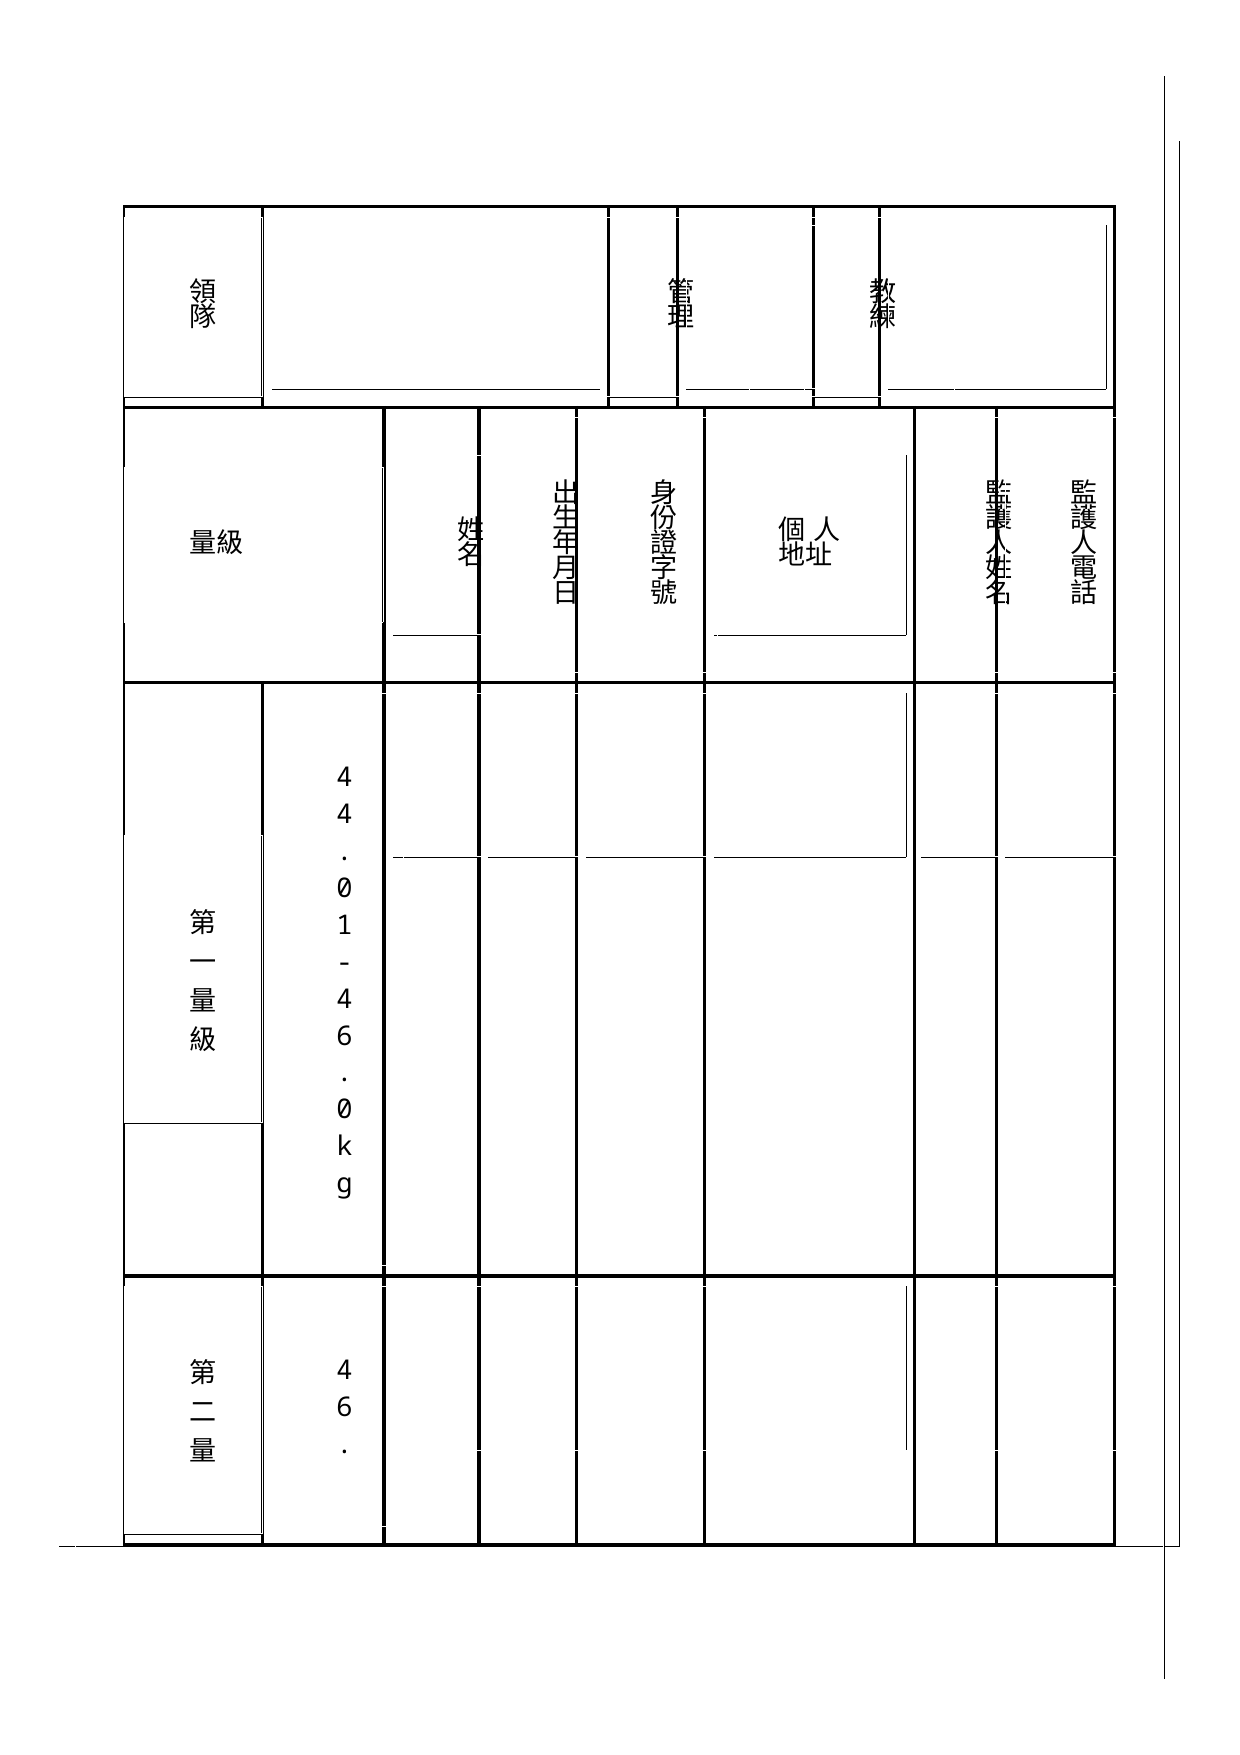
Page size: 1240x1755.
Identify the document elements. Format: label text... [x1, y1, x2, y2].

table_cell [578, 1451, 703, 1543]
table_cell [998, 684, 1113, 693]
table_cell 監護人 電話 [998, 603, 1005, 672]
table_cell 姓名 [386, 409, 477, 681]
table_cell [679, 208, 812, 225]
table_cell [955, 226, 1105, 388]
table_cell [525, 1287, 575, 1450]
table_cell 監護人 電話 [1006, 418, 1055, 672]
table_cell [125, 398, 261, 406]
table_cell 監護人 電話 [998, 409, 1113, 417]
table_cell [578, 684, 703, 693]
table_cell [603, 218, 607, 396]
table_cell [805, 226, 812, 388]
table_cell [706, 1278, 913, 1543]
table_cell [125, 684, 261, 835]
table_cell [404, 1287, 477, 1450]
table_cell [481, 1287, 487, 1450]
table_cell [881, 208, 1113, 406]
table_cell [525, 694, 575, 856]
table_cell 第一量級 [125, 836, 261, 1122]
table_cell 監護人 電話 [1056, 418, 1113, 672]
table_cell [881, 290, 887, 301]
table_cell [881, 299, 888, 306]
table_cell 出生 年月日 [488, 418, 575, 672]
table_cell [393, 694, 403, 856]
table_cell [805, 218, 812, 225]
table_cell 監護人 電話 [998, 539, 1005, 560]
table_cell [481, 1278, 575, 1286]
table_cell [586, 694, 619, 856]
table_cell [393, 1287, 403, 1450]
table_cell [586, 418, 619, 672]
table_cell [706, 694, 713, 856]
table_cell [386, 684, 477, 693]
table_cell [481, 1451, 575, 1543]
table_cell [125, 1278, 261, 1286]
table_cell [586, 1287, 619, 1450]
table_cell 監護人 電話 [999, 527, 1005, 547]
table_cell 量級 [125, 468, 382, 622]
table_cell [916, 684, 995, 1274]
table_cell 管理 [610, 218, 676, 396]
table_cell 監護人 電話 [998, 418, 1005, 487]
table_cell 46. [264, 1278, 382, 1543]
table_cell 監護人 姓名 [921, 418, 995, 672]
table_cell [916, 1278, 995, 1543]
table_cell [386, 1287, 403, 1526]
table_cell [125, 409, 382, 467]
table_cell 身份證字號 [620, 418, 703, 672]
table_cell [1006, 694, 1055, 856]
table_cell [998, 694, 1005, 856]
table_cell [578, 1278, 703, 1286]
table_cell [386, 1451, 477, 1543]
table_cell 教練 [815, 398, 878, 406]
table_cell 出生 年月日 [481, 456, 487, 634]
table_cell [488, 1287, 524, 1450]
table_cell [679, 327, 749, 396]
table_cell [998, 1278, 1113, 1286]
table_cell [620, 1287, 703, 1450]
table_cell [481, 857, 575, 1274]
table_cell [679, 390, 812, 406]
table_cell [998, 1287, 1005, 1450]
table_cell [706, 1287, 713, 1450]
table_cell [889, 226, 954, 388]
table_cell 44.01-46.0kg [264, 684, 382, 1274]
table_cell [881, 218, 954, 290]
table_cell [706, 684, 913, 1274]
table_cell 領隊 [125, 218, 261, 396]
table_cell [125, 623, 382, 681]
table_cell [488, 694, 524, 856]
table_cell 出生 年月日 [481, 635, 575, 681]
table_cell 第二量 [125, 1287, 261, 1533]
table_cell [620, 694, 703, 856]
table_cell 教練 [815, 208, 878, 217]
table_cell [125, 1535, 261, 1543]
table_cell [687, 226, 749, 388]
table_cell [805, 390, 812, 396]
table_cell 個人地址 [706, 409, 913, 681]
table_cell [679, 218, 749, 286]
table_cell [578, 673, 703, 681]
table_cell [386, 858, 477, 1274]
table_cell [404, 694, 477, 856]
table_cell [718, 1287, 905, 1450]
table_cell [125, 208, 261, 217]
table_cell 出生 年月日 [488, 456, 524, 634]
table_cell 出生 年月日 [481, 409, 575, 455]
table_cell [578, 694, 585, 856]
table_cell [578, 409, 703, 417]
table_cell [750, 226, 804, 388]
table_cell [578, 1287, 585, 1450]
table_cell [386, 1278, 477, 1286]
table_cell [386, 694, 403, 1265]
table_cell [881, 322, 954, 396]
table_cell 管理 [610, 208, 676, 217]
table_cell [481, 694, 487, 856]
table_cell [718, 694, 905, 856]
table_cell 教練 [815, 218, 878, 396]
table_cell [998, 1451, 1113, 1543]
table_cell [578, 857, 703, 1274]
table_cell [578, 418, 585, 672]
table_cell [125, 1124, 261, 1274]
table_cell [264, 208, 607, 406]
table_cell [921, 694, 995, 856]
table_cell 管理 [610, 398, 676, 406]
table_cell [1056, 694, 1113, 856]
table_cell [1056, 1287, 1113, 1450]
table_cell [921, 1287, 995, 1450]
table_cell 監護人 姓名 [916, 409, 995, 681]
table_cell [481, 684, 575, 693]
table_cell 監護人 電話 [998, 673, 1113, 681]
table_cell [998, 857, 1113, 1274]
table_cell [1006, 1287, 1055, 1450]
